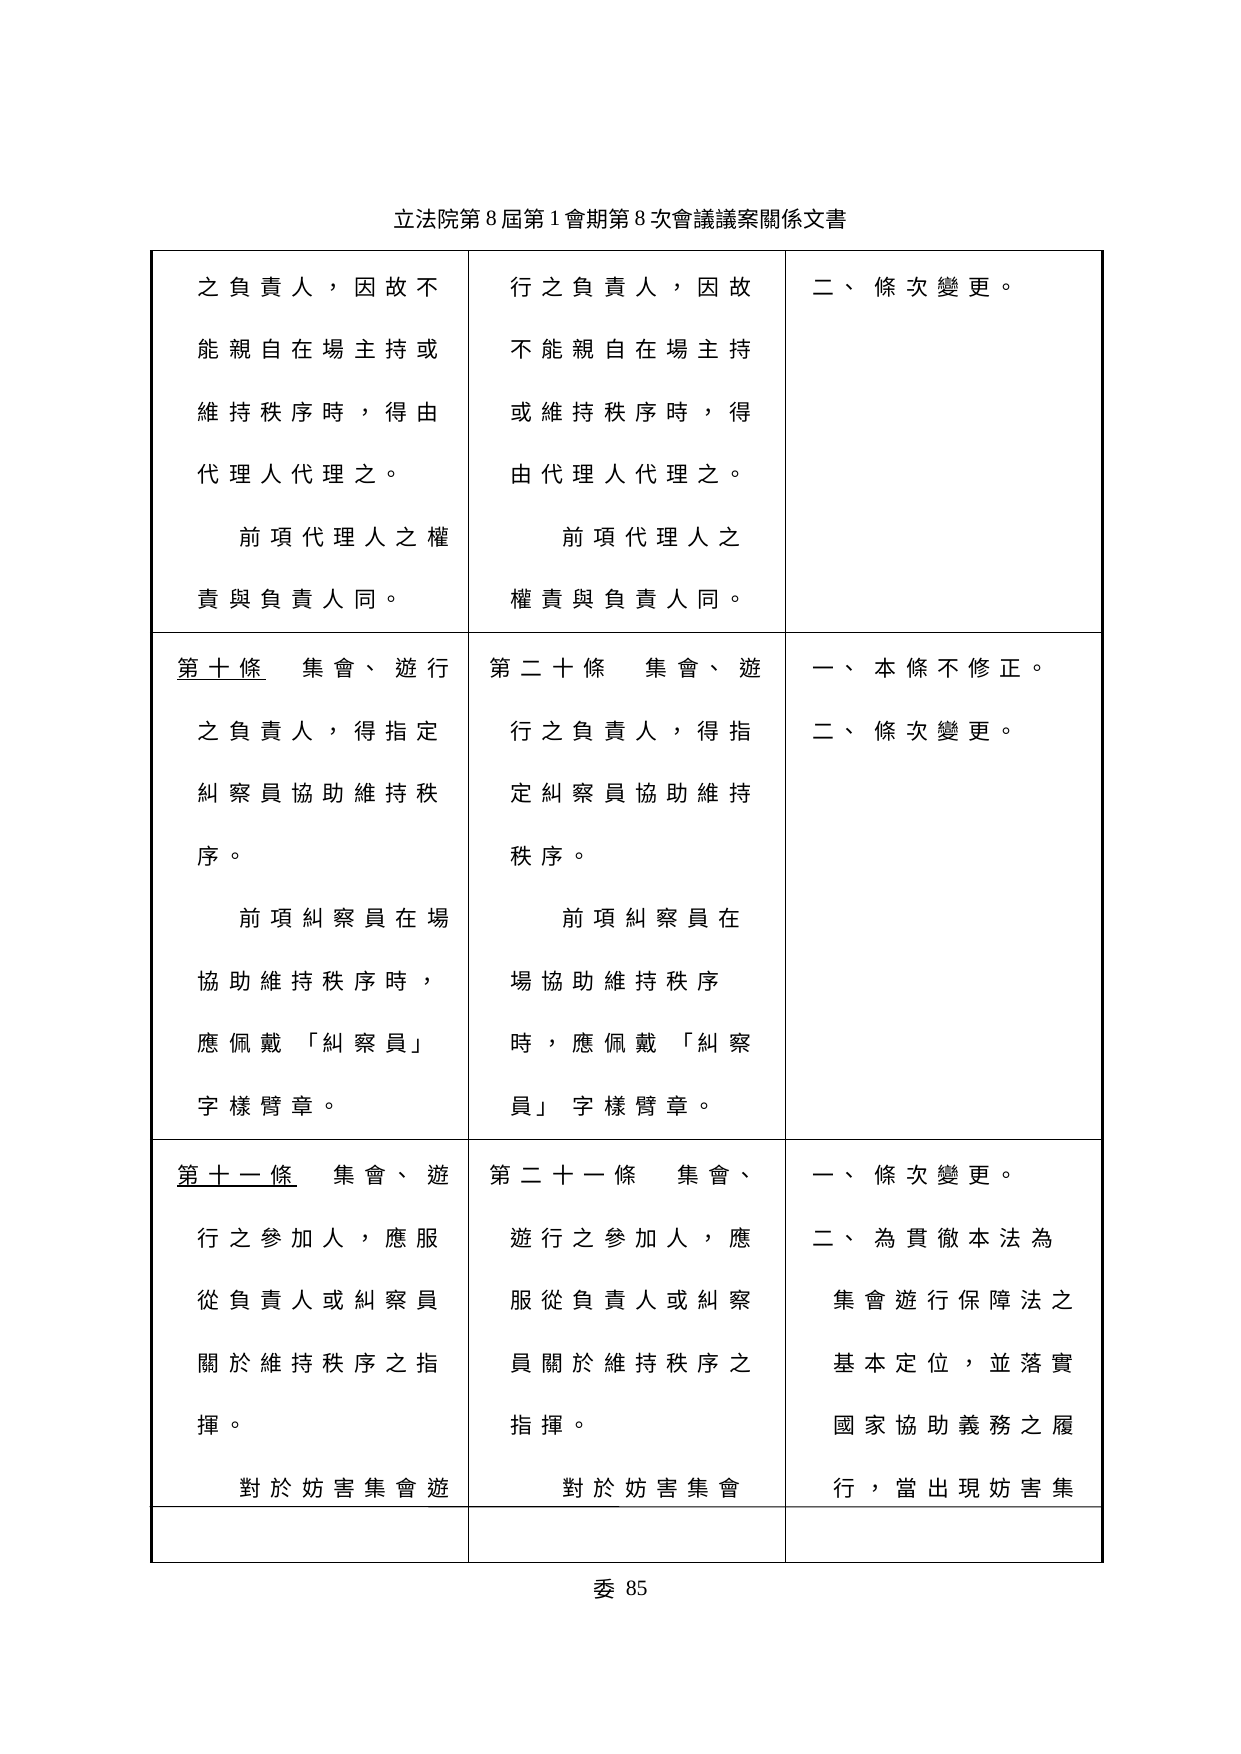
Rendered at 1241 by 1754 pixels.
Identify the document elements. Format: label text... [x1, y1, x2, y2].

table_cell [153, 1508, 468, 1562]
table_cell 第十一條 集會、遊行之參加人，應服從負責人或糾察員關於維持秩序之指揮。 對於妨害集會遊 [153, 1140, 468, 1506]
table_cell 二、條次變更。 [786, 251, 1101, 632]
table_cell 一、條次變更。 二、為貫徹本法為集會遊行保障法之基本定位，並落實國家協助義務之履行，當出現妨害集 [786, 1140, 1101, 1506]
table_cell 第二十條 集會、遊行之負責人，得指定糾察員協助維持秩序。 前項糾察員在場協助維持秩序時，應佩戴「糾察員」字樣臂章。 [469, 633, 785, 1139]
table_cell 一、本條不修正。 二、條次變更。 [786, 633, 1101, 1139]
table_cell 第二十一條 集會、遊行之參加人，應服從負責人或糾察員關於維持秩序之指揮。 對於妨害集會 [469, 1140, 785, 1506]
table_cell [469, 1508, 785, 1562]
table_cell 第十條 集會、遊行之負責人，得指定糾察員協助維持秩序。 前項糾察員在場協助維持秩序時，應佩戴「糾察員」字樣臂章。 [153, 633, 468, 1139]
table_cell [786, 1508, 1101, 1562]
table_cell 行之負責人，因故不能親自在場主持或維持秩序時，得由代理人代理之。 前項代理人之權責與負責人同。 [469, 251, 785, 632]
table_cell 之負責人，因故不能親自在場主持或維持秩序時，得由代理人代理之。 前項代理人之權責與負責人同。 [153, 251, 468, 632]
